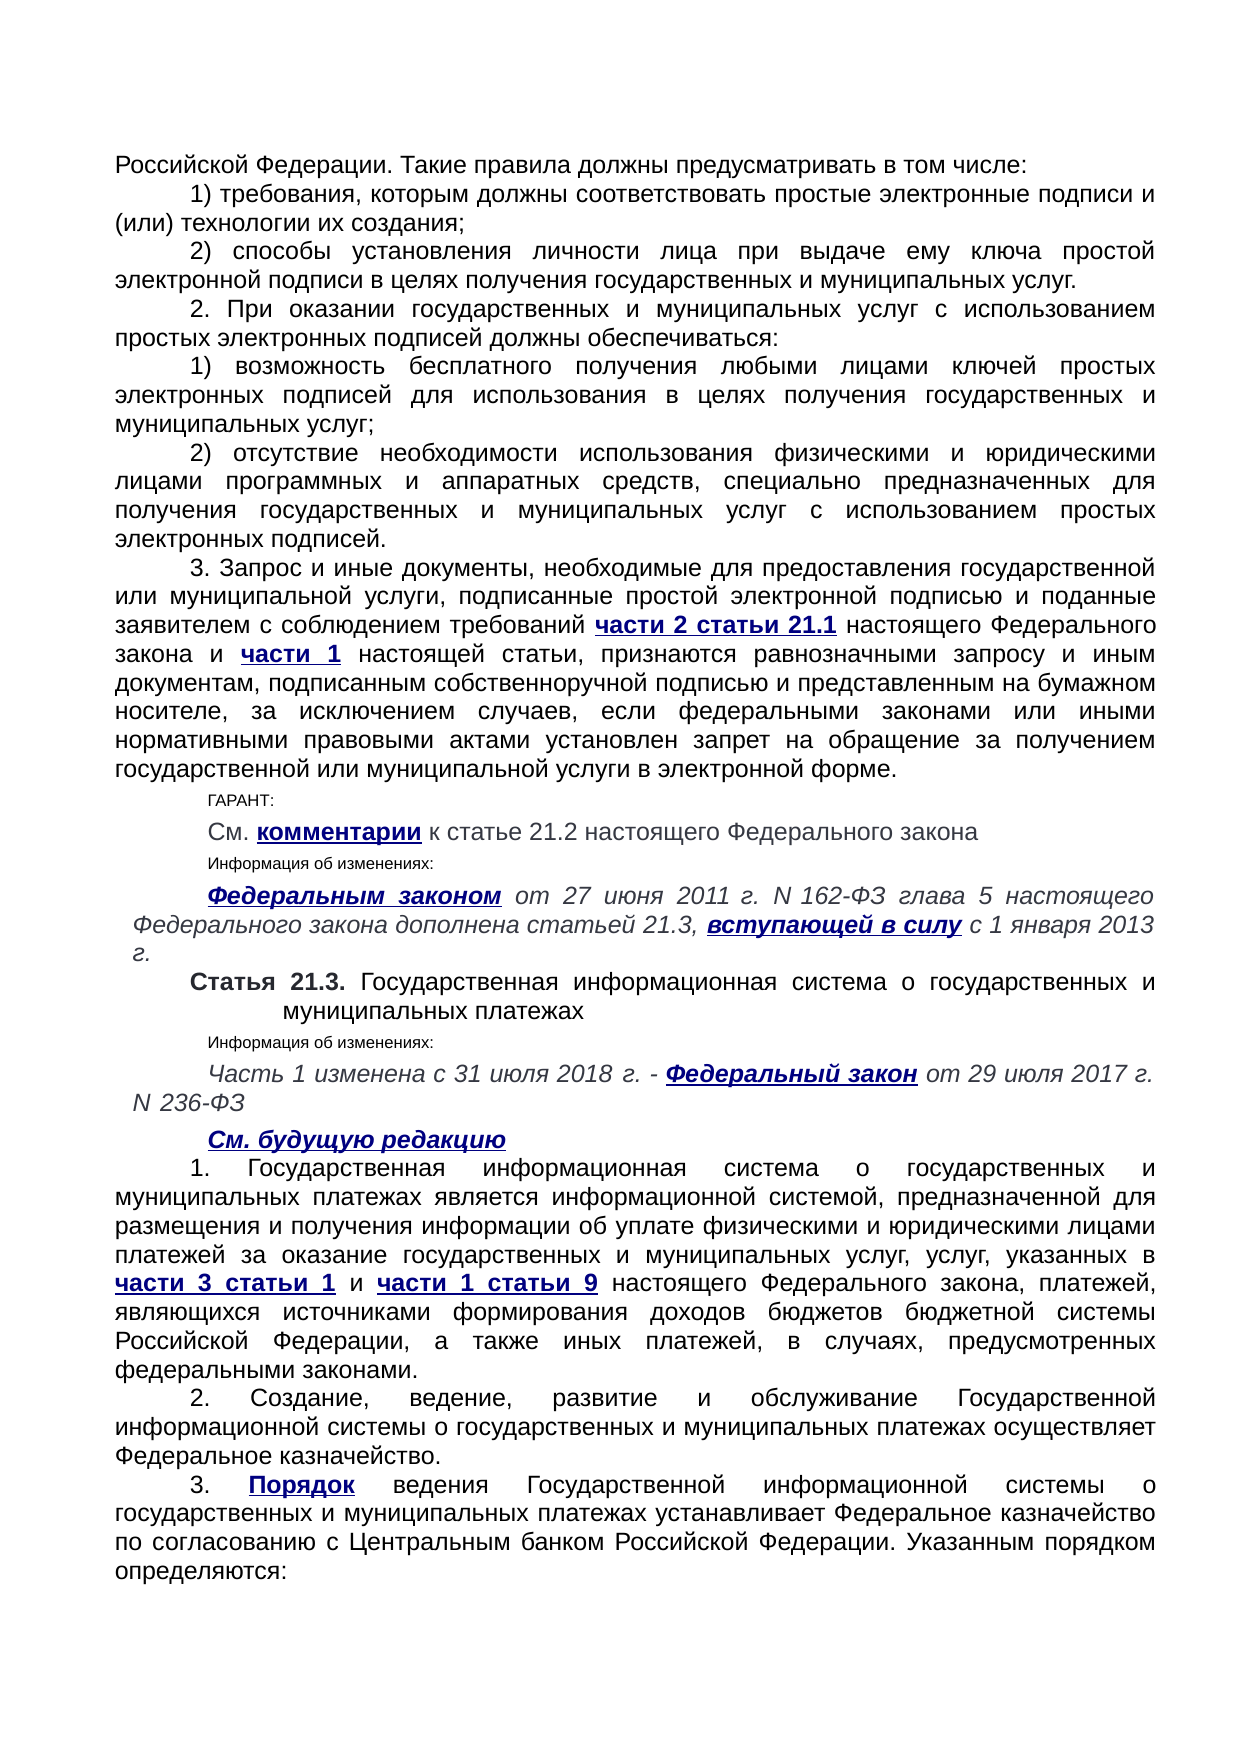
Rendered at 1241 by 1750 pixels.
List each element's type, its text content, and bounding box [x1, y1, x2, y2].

text См. комментарии к статье 21.2 настоящего Федерального закона [132, 817, 1157, 846]
text Часть 1 изменена с 31 июля 2018 г. - Федеральный закон от 29 июля 2017 г. N 236-ФЗ [132, 1059, 1157, 1117]
text 3. Запрос и иные документы, необходимые для предоставления государственной или муниципальной услуги, подписанные простой электронной подписью и поданные заявителем с соблюдением требований части 2 статьи 21.1 настоящего Федерального закона и части 1 настоящей статьи, признаются равнозначными запросу и иным документам, подписанным собственноручной подписью и представленным на бумажном носителе, за исключением случаев, если федеральными законами или иными нормативными правовыми актами установлен запрет на обращение за получением государственной или муниципальной услуги в электронной форме. [114, 552, 1157, 782]
text 3. Порядок ведения Государственной информационной системы о государственных и муниципальных платежах устанавливает Федеральное казначейство по согласованию с Центральным банком Российской Федерации. Указанным порядком определяются: [114, 1470, 1157, 1585]
text См. будущую редакцию [132, 1125, 1157, 1153]
text 2) способы установления личности лица при выдаче ему ключа простой электронной подписи в целях получения государственных и муниципальных услуг. [114, 236, 1157, 294]
text 1. Государственная информационная система о государственных и муниципальных платежах является информационной системой, предназначенной для размещения и получения информации об уплате физическими и юридическими лицами платежей за оказание государственных и муниципальных услуг, услуг, указанных в части 3 статьи 1 и части 1 статьи 9 настоящего Федерального закона, платежей, являющихся источниками формирования доходов бюджетов бюджетной системы Российской Федерации, а также иных платежей, в случаях, предусмотренных федеральными законами. [114, 1153, 1157, 1383]
text 2. Создание, ведение, развитие и обслуживание Государственной информационной системы о государственных и муниципальных платежах осуществляет Федеральное казначейство. [114, 1383, 1157, 1470]
text Российской Федерации. Такие правила должны предусматривать в том числе: [114, 150, 1157, 179]
text Информация об изменениях: [132, 854, 1157, 873]
text 2) отсутствие необходимости использования физическими и юридическими лицами программных и аппаратных средств, специально предназначенных для получения государственных и муниципальных услуг с использованием простых электронных подписей. [114, 437, 1157, 552]
text Федеральным законом от 27 июня 2011 г. N 162-ФЗ глава 5 настоящего Федерального закона дополнена статьей 21.3, вступающей в силу с 1 января 2013 г. [132, 881, 1157, 967]
text Информация об изменениях: [132, 1032, 1157, 1052]
text 1) возможность бесплатного получения любыми лицами ключей простых электронных подписей для использования в целях получения государственных и муниципальных услуг; [114, 351, 1157, 437]
text 2. При оказании государственных и муниципальных услуг с использованием простых электронных подписей должны обеспечиваться: [114, 294, 1157, 351]
text ГАРАНТ: [132, 790, 1157, 809]
text Статья 21.3. Государственная информационная система о государственных и муниципальных платежах [189, 967, 1157, 1024]
text 1) требования, которым должны соответствовать простые электронные подписи и (или) технологии их создания; [114, 179, 1157, 236]
